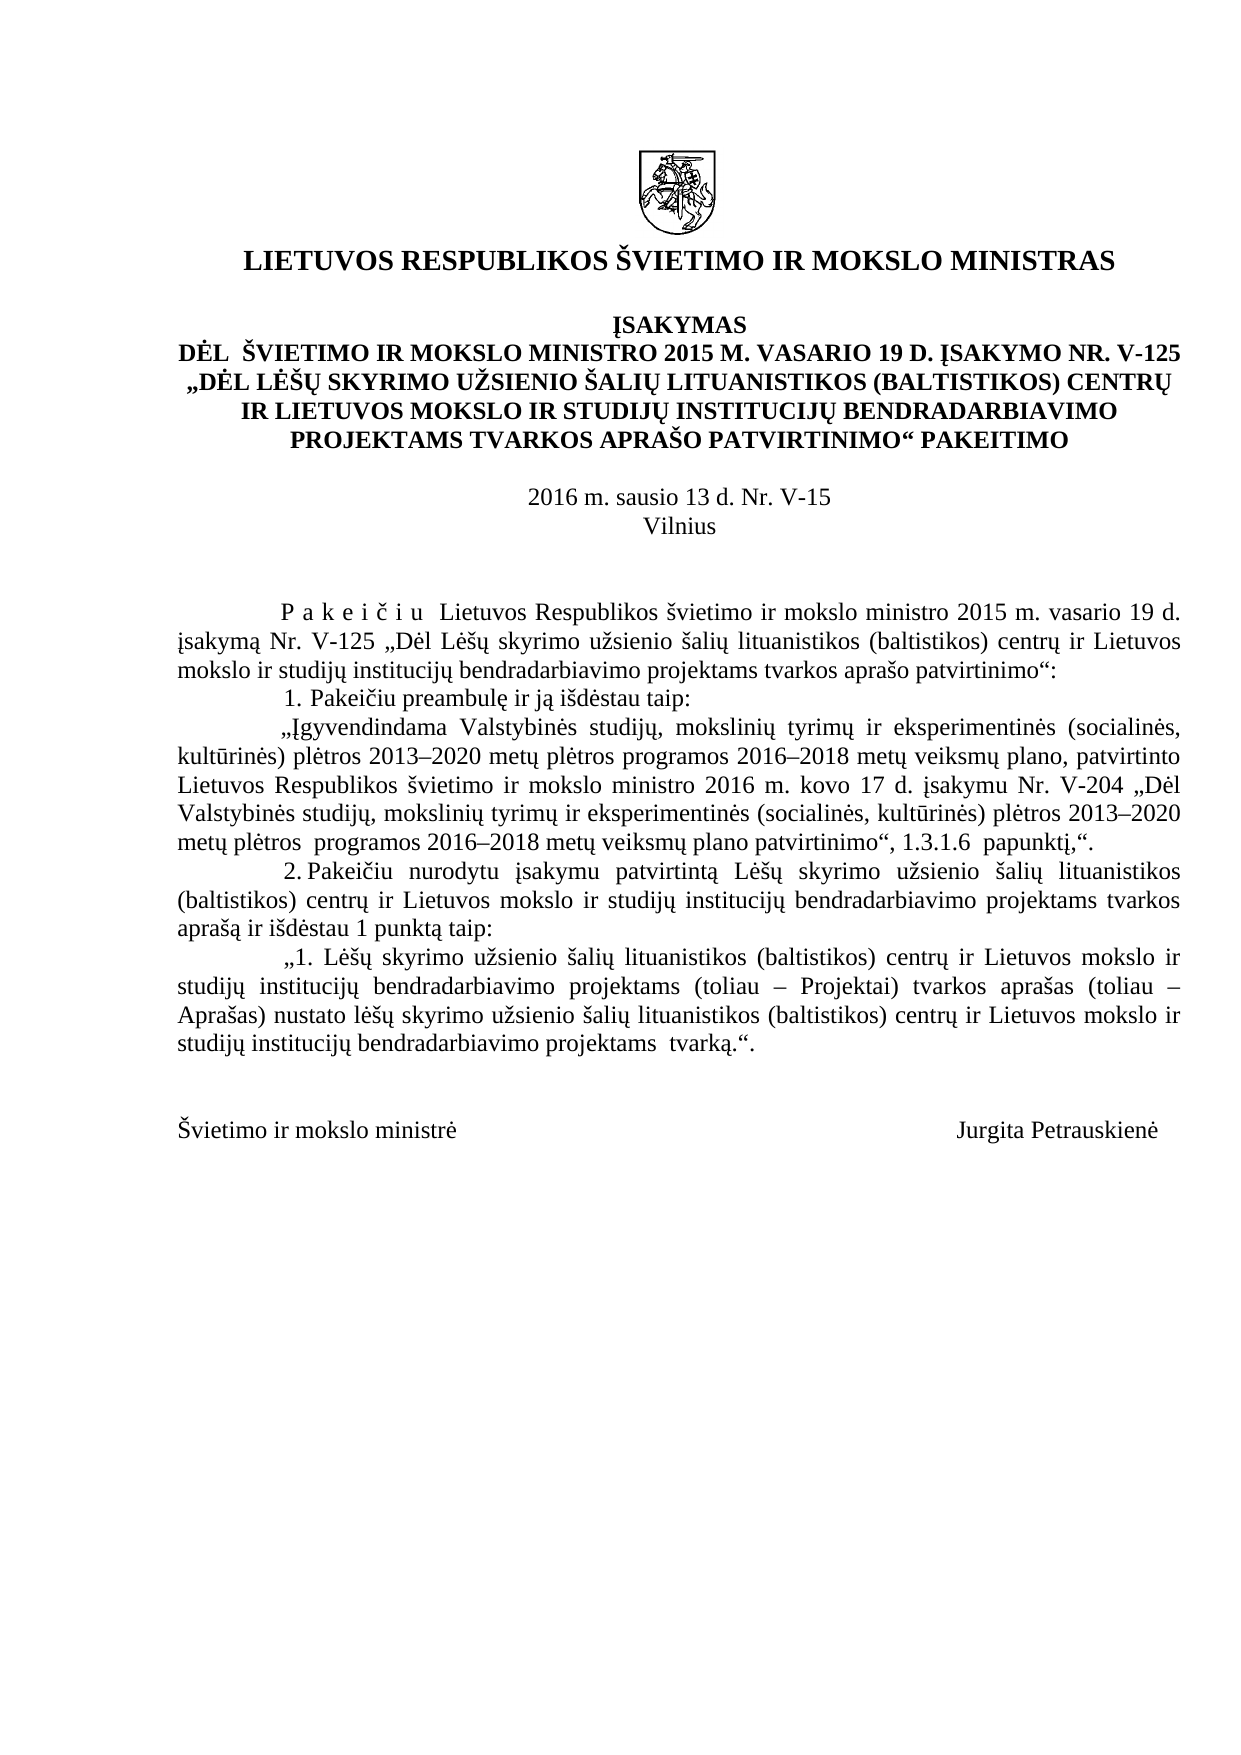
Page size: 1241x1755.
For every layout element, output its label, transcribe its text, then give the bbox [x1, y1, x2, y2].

text 2. Pakeičiu nurodytu įsakymu patvirtintą Lėšų skyrimo užsienio šalių lituanistikos (baltistikos) centrų ir Lietuvos mokslo ir studijų institucijų bendradarbiavimo projektams tvarkos aprašą ir išdėstau 1 punktą taip: [177, 856, 1182, 942]
text P a k e i č i u Lietuvos Respublikos švietimo ir mokslo ministro 2015 m. vasario 19 d. įsakymą Nr. V-125 „Dėl Lėšų skyrimo užsienio šalių lituanistikos (baltistikos) centrų ir Lietuvos mokslo ir studijų institucijų bendradarbiavimo projektams tvarkos aprašo patvirtinimo“: [177, 597, 1182, 683]
text Vilnius [177, 511, 1182, 540]
text LIETUVOS RESPUBLIKOS ŠVIETIMO IR MOKSLO MINISTRAS [177, 243, 1182, 276]
text „Įgyvendindama Valstybinės studijų, mokslinių tyrimų ir eksperimentinės (socialinės, kultūrinės) plėtros 2013–2020 metų plėtros programos 2016–2018 metų veiksmų plano, patvirtinto Lietuvos Respublikos švietimo ir mokslo ministro 2016 m. kovo 17 d. įsakymu Nr. V-204 „Dėl Valstybinės studijų, mokslinių tyrimų ir eksperimentinės (socialinės, kultūrinės) plėtros 2013–2020 metų plėtros programos 2016–2018 metų veiksmų plano patvirtinimo“, 1.3.1.6 papunktį,“. [177, 712, 1182, 856]
text Švietimo ir mokslo ministrė Jurgita Petrauskienė [177, 1115, 1182, 1143]
text „1. Lėšų skyrimo užsienio šalių lituanistikos (baltistikos) centrų ir Lietuvos mokslo ir studijų institucijų bendradarbiavimo projektams (toliau – Projektai) tvarkos aprašas (toliau – Aprašas) nustato lėšų skyrimo užsienio šalių lituanistikos (baltistikos) centrų ir Lietuvos mokslo ir studijų institucijų bendradarbiavimo projektams tvarką.“. [177, 942, 1182, 1057]
text 1. Pakeičiu preambulę ir ją išdėstau taip: [177, 683, 1182, 712]
text 2016 m. sausio 13 d. Nr. V-15 [177, 482, 1182, 511]
text ĮSAKYMAS [177, 310, 1182, 338]
text DĖL ŠVIETIMO IR MOKSLO MINISTRO 2015 M. VASARIO 19 D. ĮSAKYMO NR. V-125 „DĖL LĖŠŲ SKYRIMO UŽSIENIO ŠALIŲ LITUANISTIKOS (BALTISTIKOS) CENTRŲ IR LIETUVOS MOKSLO IR STUDIJŲ INSTITUCIJŲ BENDRADARBIAVIMO PROJEKTAMS TVARKOS APRAŠO PATVIRTINIMO“ PAKEITIMO [177, 338, 1182, 453]
